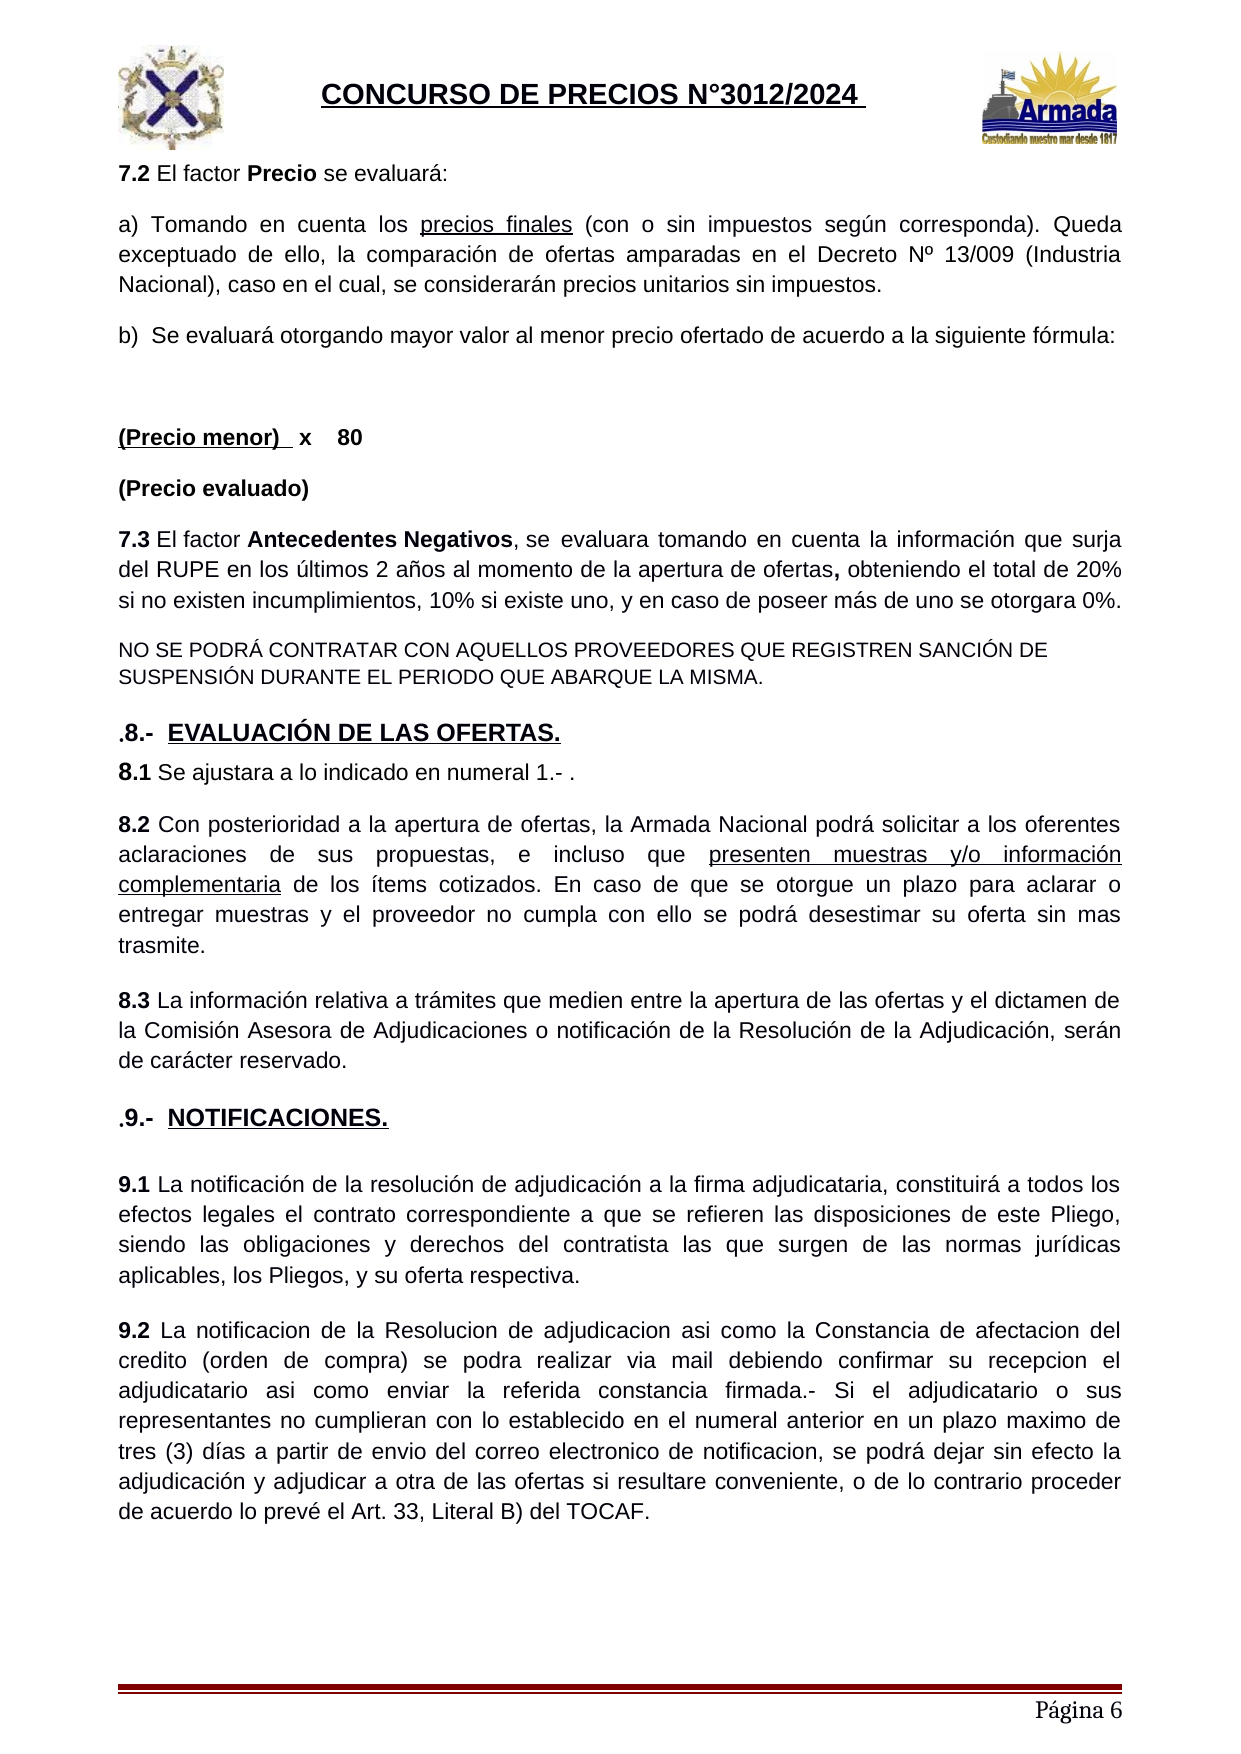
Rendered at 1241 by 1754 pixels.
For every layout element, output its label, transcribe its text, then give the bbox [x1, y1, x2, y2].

text 8.1 Se ajustara a lo indicado en numeral 1.- . [118, 757, 1122, 786]
text 9.2 La notificacion de la Resolucion de adjudicacion asi como la Constancia de afectacion del credito (orden de compra) se podra realizar via mail debiendo confirmar su recepcion el adjudicatario asi como enviar la referida constancia firmada.- Si el adjudicatario o sus representantes no cumplieran con lo establecido en el numeral anterior en un plazo maximo de tres (3) días a partir de envio del correo electronico de notificacion, se podrá dejar sin efecto la adjudicación y adjudicar a otra de las ofertas si resultare conveniente, o de lo contrario proceder de acuerdo lo prevé el Art. 33, Literal B) del TOCAF. [118, 1317, 1122, 1524]
text (Precio evaluado) [118, 475, 1122, 501]
subtitle 9.- NOTIFICACIONES. [118, 1102, 1122, 1131]
text 7.2 El factor Precio se evaluará: [118, 159, 1122, 186]
picture [982, 51, 1117, 144]
text a) Tomando en cuenta los precios finales (con o sin impuestos según corresponda). Queda exceptuado de ello, la comparación de ofertas amparadas en el Decreto Nº 13/009 (Industria Nacional), caso en el cual, se considerarán precios unitarios sin impuestos. [118, 211, 1122, 297]
picture [118, 45, 224, 150]
text 8.2 Con posterioridad a la apertura de ofertas, la Armada Nacional podrá solicitar a los oferentes aclaraciones de sus propuestas, e incluso que presenten muestras y/o información complementaria de los ítems cotizados. En caso de que se otorgue un plazo para aclarar o entregar muestras y el proveedor no cumpla con ello se podrá desestimar su oferta sin mas trasmite. [118, 811, 1122, 958]
subtitle 8.- EVALUACIÓN DE LAS OFERTAS. [118, 718, 1122, 746]
text b) Se evaluará otorgando mayor valor al menor precio ofertado de acuerdo a la siguiente fórmula: [118, 322, 1122, 348]
text 9.1 La notificación de la resolución de adjudicación a la firma adjudicataria, constituirá a todos los efectos legales el contrato correspondiente a que se refieren las disposiciones de este Pliego, siendo las obligaciones y derechos del contratista las que surgen de las normas jurídicas aplicables, los Pliegos, y su oferta respectiva. [118, 1171, 1122, 1288]
text (Precio menor) x 80 [118, 424, 1122, 450]
text 7.3 El factor Antecedentes Negativos, se evaluara tomando en cuenta la información que surja del RUPE en los últimos 2 años al momento de la apertura de ofertas, obteniendo el total de 20% si no existen incumplimientos, 10% si existe uno, y en caso de poseer más de uno se otorgara 0%. [118, 526, 1122, 613]
text 8.3 La información relativa a trámites que medien entre la apertura de las ofertas y el dictamen de la Comisión Asesora de Adjudicaciones o notificación de la Resolución de la Adjudicación, serán de carácter reservado. [118, 987, 1122, 1074]
text NO SE PODRÁ CONTRATAR CON AQUELLOS PROVEEDORES QUE REGISTREN SANCIÓN DE SUSPENSIÓN DURANTE EL PERIODO QUE ABARQUE LA MISMA. [118, 638, 1122, 689]
